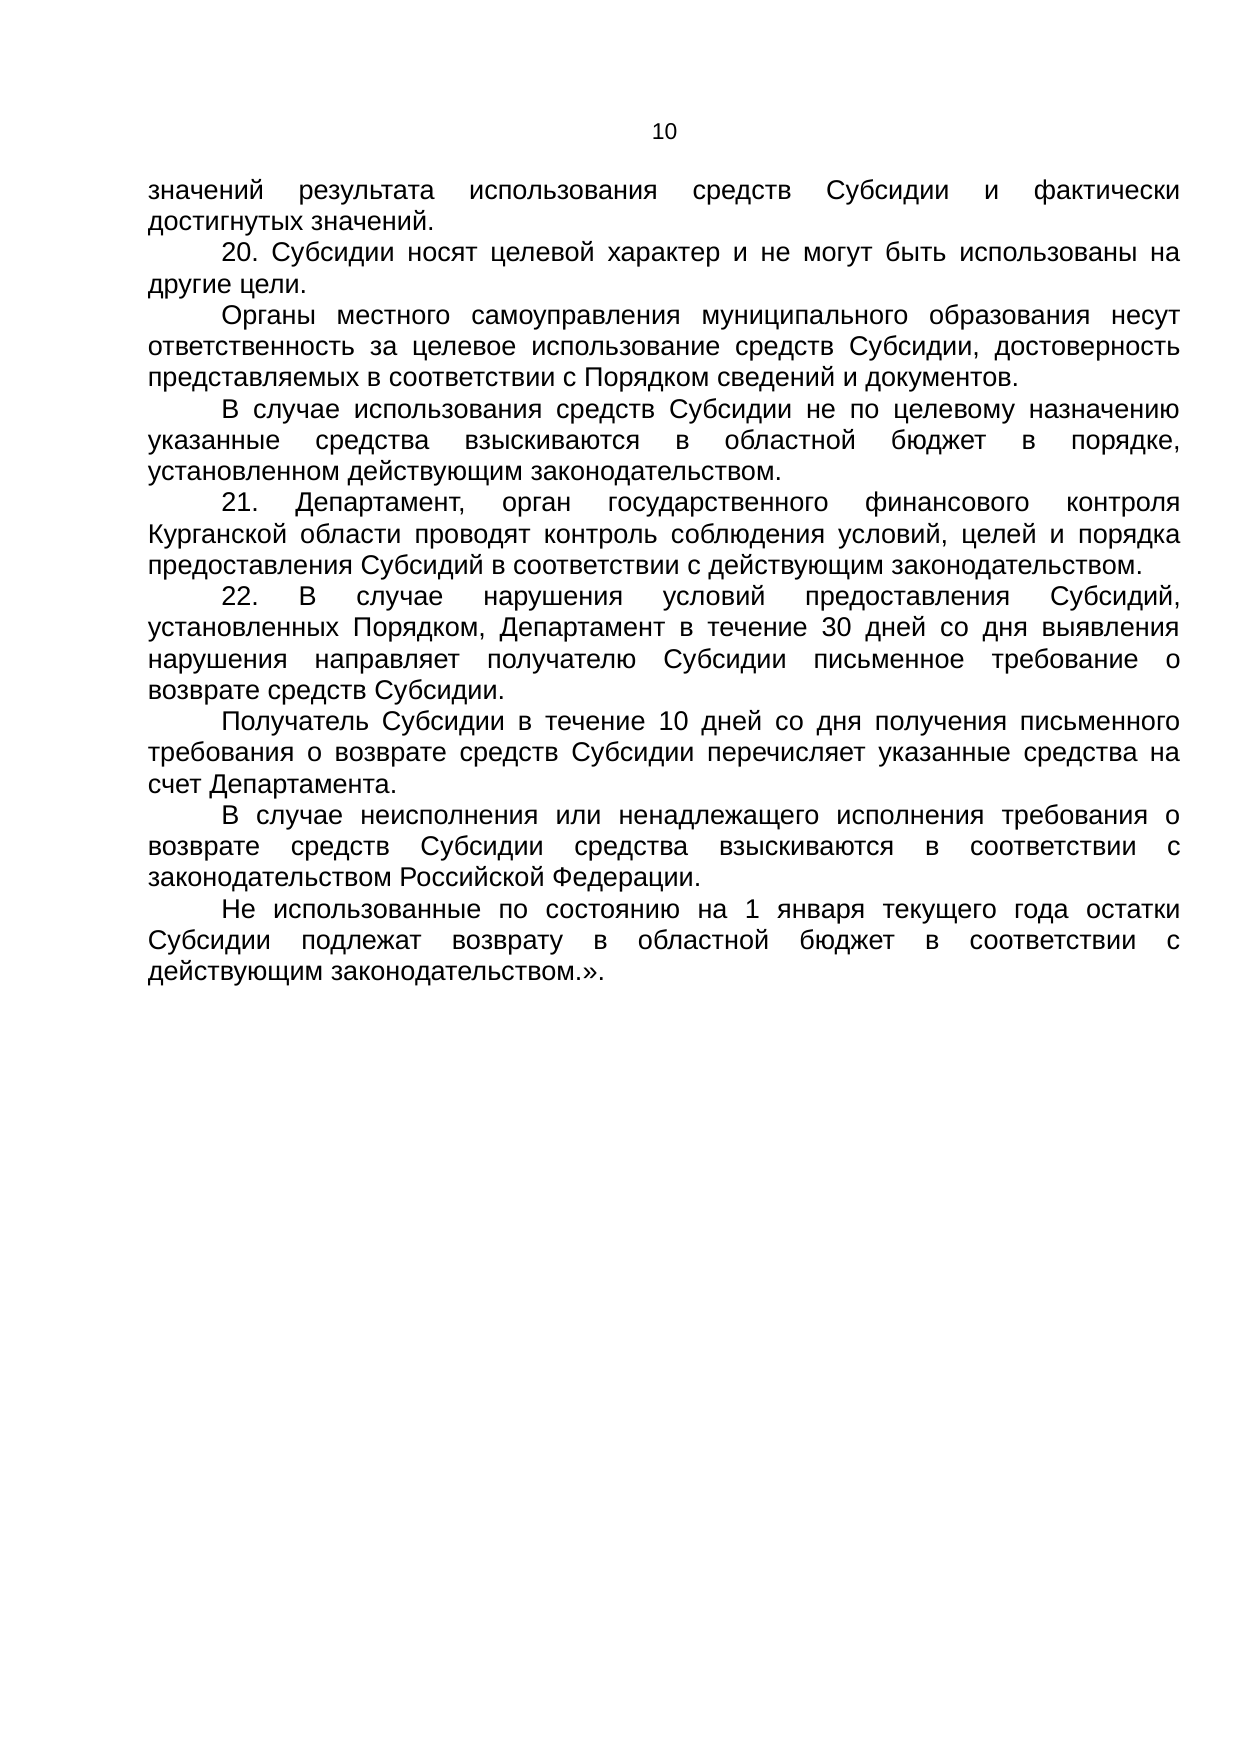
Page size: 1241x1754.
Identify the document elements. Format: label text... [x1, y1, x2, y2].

text Получатель Субсидии в течение 10 дней со дня получения письменного требования о возврате средств Субсидии перечисляет указанные средства на счет Департамента. [148, 705, 1181, 799]
text 21. Департамент, орган государственного финансового контроля Курганской области проводят контроль соблюдения условий, целей и порядка предоставления Субсидий в соответствии с действующим законодательством. [148, 486, 1181, 580]
text значений результата использования средств Субсидии и фактически достигнутых значений. [148, 174, 1181, 236]
text В случае использования средств Субсидии не по целевому назначению указанные средства взыскиваются в областной бюджет в порядке, установленном действующим законодательством. [148, 393, 1181, 486]
text Не использованные по состоянию на 1 января текущего года остатки Субсидии подлежат возврату в областной бюджет в соответствии с действующим законодательством.». [148, 893, 1181, 986]
text 20. Субсидии носят целевой характер и не могут быть использованы на другие цели. [148, 236, 1181, 299]
text 22. В случае нарушения условий предоставления Субсидий, установленных Порядком, Департамент в течение 30 дней со дня выявления нарушения направляет получателю Субсидии письменное требование о возврате средств Субсидии. [148, 580, 1181, 705]
text Органы местного самоуправления муниципального образования несут ответственность за целевое использование средств Субсидии, достоверность представляемых в соответствии с Порядком сведений и документов. [148, 299, 1181, 393]
text В случае неисполнения или ненадлежащего исполнения требования о возврате средств Субсидии средства взыскиваются в соответствии с законодательством Российской Федерации. [148, 799, 1181, 893]
